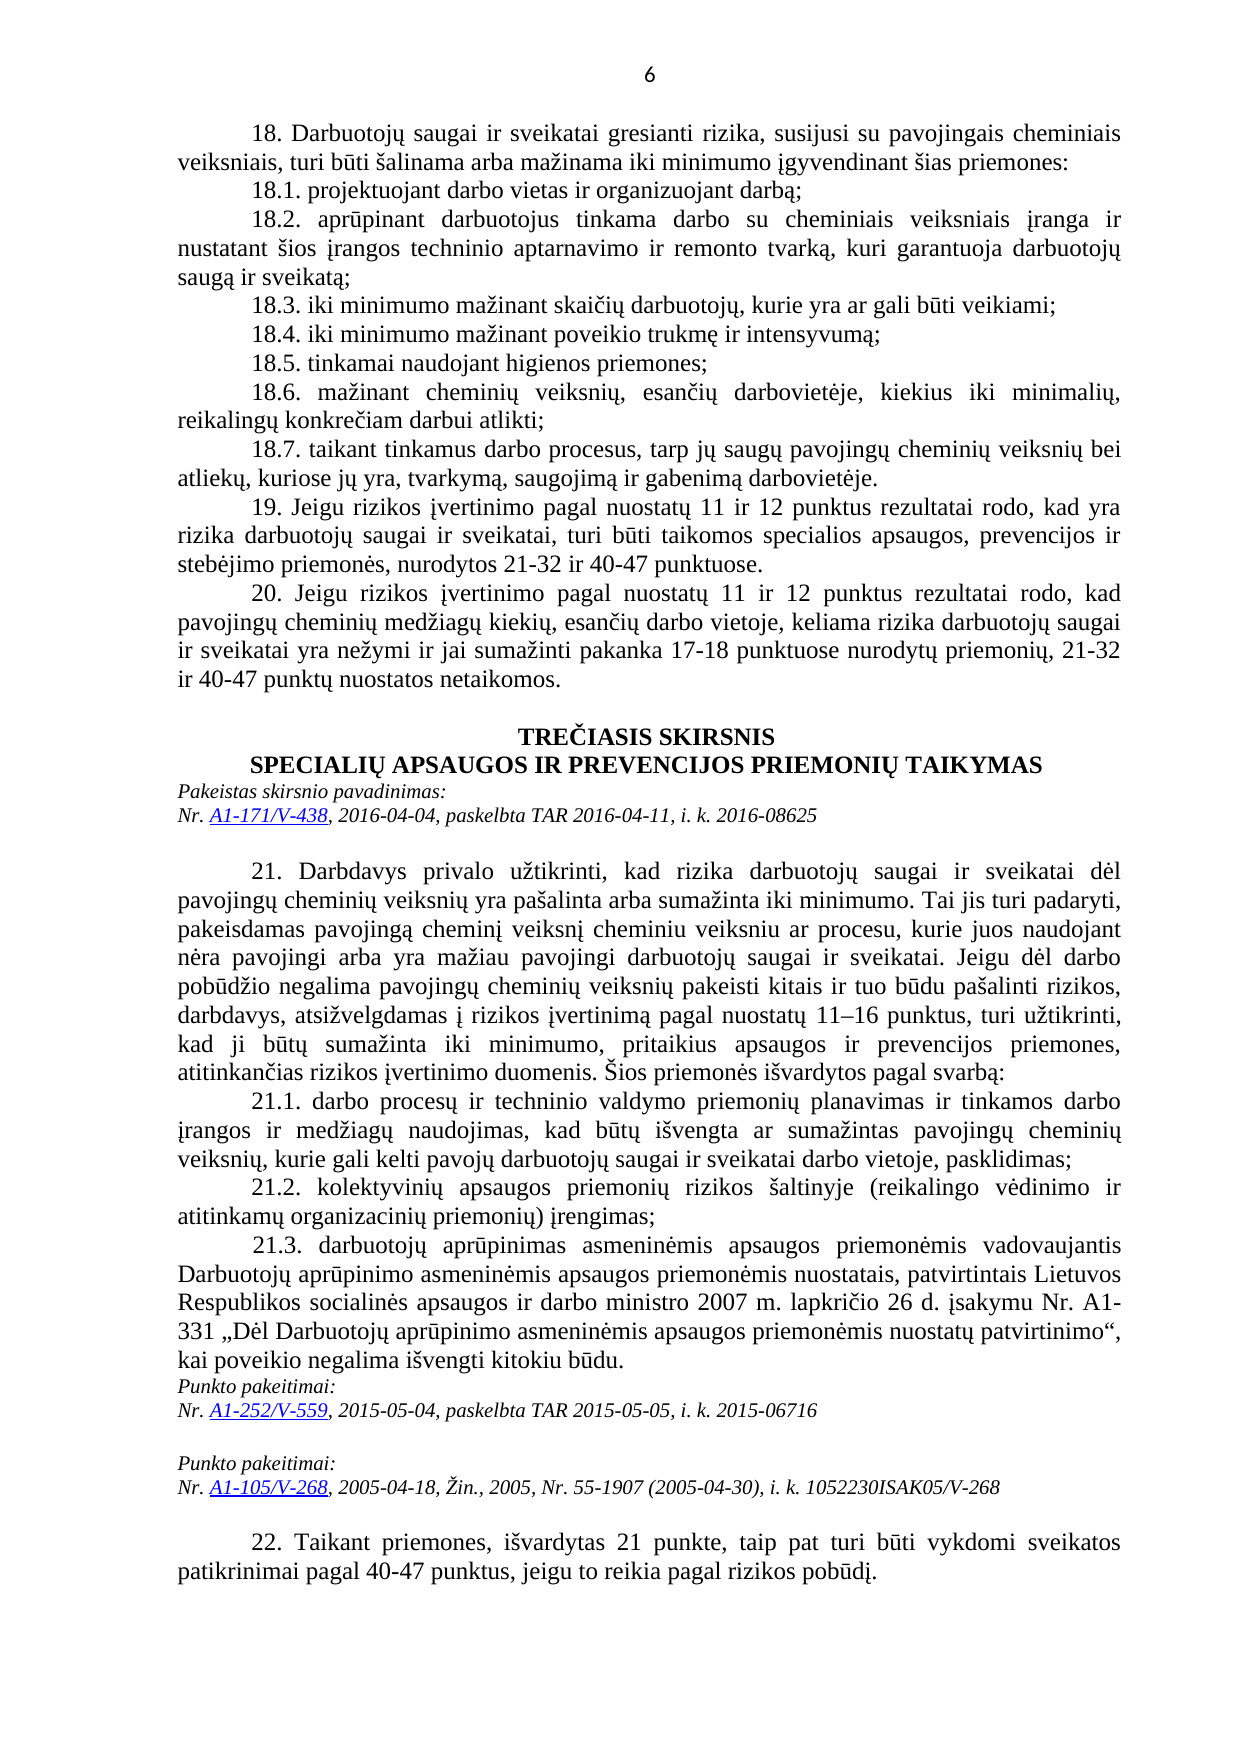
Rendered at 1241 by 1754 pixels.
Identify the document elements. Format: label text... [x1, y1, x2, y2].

text 18.7. taikant tinkamus darbo procesus, tarp jų saugų pavojingų cheminių veiksnių bei atliekų, kuriose jų yra, tvarkymą, saugojimą ir gabenimą darbovietėje. [177, 434, 1122, 492]
text 18.4. iki minimumo mažinant poveikio trukmę ir intensyvumą; [177, 319, 1122, 348]
text 19. Jeigu rizikos įvertinimo pagal nuostatų 11 ir 12 punktus rezultatai rodo, kad yra rizika darbuotojų saugai ir sveikatai, turi būti taikomos specialios apsaugos, prevencijos ir stebėjimo priemonės, nurodytos 21-32 ir 40-47 punktuose. [177, 492, 1122, 578]
text 18.2. aprūpinant darbuotojus tinkama darbo su cheminiais veiksniais įranga ir nustatant šios įrangos techninio aptarnavimo ir remonto tvarką, kuri garantuoja darbuotojų saugą ir sveikatą; [177, 204, 1122, 291]
text Nr. A1-252/V-559, 2015-05-04, paskelbta TAR 2015-05-05, i. k. 2015-06716 [177, 1398, 1122, 1422]
text 21.3. darbuotojų aprūpinimas asmeninėmis apsaugos priemonėmis vadovaujantis Darbuotojų aprūpinimo asmeninėmis apsaugos priemonėmis nuostatais, patvirtintais Lietuvos Respublikos socialinės apsaugos ir darbo ministro 2007 m. lapkričio 26 d. įsakymu Nr. A1-331 „Dėl Darbuotojų aprūpinimo asmeninėmis apsaugos priemonėmis nuostatų patvirtinimo“, kai poveikio negalima išvengti kitokiu būdu. [177, 1230, 1122, 1374]
text Punkto pakeitimai: [177, 1374, 1122, 1398]
text 18.6. mažinant cheminių veiksnių, esančių darbovietėje, kiekius iki minimalių, reikalingų konkrečiam darbui atlikti; [177, 377, 1122, 434]
text 18. Darbuotojų saugai ir sveikatai gresianti rizika, susijusi su pavojingais cheminiais veiksniais, turi būti šalinama arba mažinama iki minimumo įgyvendinant šias priemones: [177, 118, 1122, 176]
text 18.5. tinkamai naudojant higienos priemones; [177, 348, 1122, 377]
text 21.2. kolektyvinių apsaugos priemonių rizikos šaltinyje (reikalingo vėdinimo ir atitinkamų organizacinių priemonių) įrengimas; [177, 1172, 1122, 1230]
text Nr. A1-105/V-268, 2005-04-18, Žin., 2005, Nr. 55-1907 (2005-04-30), i. k. 1052230ISAK05/V-268 [177, 1475, 1122, 1499]
text 22. Taikant priemones, išvardytas 21 punkte, taip pat turi būti vykdomi sveikatos patikrinimai pagal 40-47 punktus, jeigu to reikia pagal rizikos pobūdį. [177, 1527, 1122, 1585]
text TREČIASIS SKIRSNIS SPECIALIŲ APSAUGOS IR PREVENCIJOS PRIEMONIŲ TAIKYMAS [177, 722, 1122, 779]
text Nr. A1-171/V-438, 2016-04-04, paskelbta TAR 2016-04-11, i. k. 2016-08625 [177, 803, 1122, 827]
text 18.1. projektuojant darbo vietas ir organizuojant darbą; [177, 176, 1122, 204]
text 21. Darbdavys privalo užtikrinti, kad rizika darbuotojų saugai ir sveikatai dėl pavojingų cheminių veiksnių yra pašalinta arba sumažinta iki minimumo. Tai jis turi padaryti, pakeisdamas pavojingą cheminį veiksnį cheminiu veiksniu ar procesu, kurie juos naudojant nėra pavojingi arba yra mažiau pavojingi darbuotojų saugai ir sveikatai. Jeigu dėl darbo pobūdžio negalima pavojingų cheminių veiksnių pakeisti kitais ir tuo būdu pašalinti rizikos, darbdavys, atsižvelgdamas į rizikos įvertinimą pagal nuostatų 11–16 punktus, turi užtikrinti, kad ji būtų sumažinta iki minimumo, pritaikius apsaugos ir prevencijos priemones, atitinkančias rizikos įvertinimo duomenis. Šios priemonės išvardytos pagal svarbą: [177, 856, 1122, 1086]
text 18.3. iki minimumo mažinant skaičių darbuotojų, kurie yra ar gali būti veikiami; [177, 291, 1122, 319]
text 20. Jeigu rizikos įvertinimo pagal nuostatų 11 ir 12 punktus rezultatai rodo, kad pavojingų cheminių medžiagų kiekių, esančių darbo vietoje, keliama rizika darbuotojų saugai ir sveikatai yra nežymi ir jai sumažinti pakanka 17-18 punktuose nurodytų priemonių, 21-32 ir 40-47 punktų nuostatos netaikomos. [177, 578, 1122, 693]
text 21.1. darbo procesų ir techninio valdymo priemonių planavimas ir tinkamos darbo įrangos ir medžiagų naudojimas, kad būtų išvengta ar sumažintas pavojingų cheminių veiksnių, kurie gali kelti pavojų darbuotojų saugai ir sveikatai darbo vietoje, pasklidimas; [177, 1086, 1122, 1172]
text Pakeistas skirsnio pavadinimas: [177, 779, 1122, 803]
text Punkto pakeitimai: [177, 1451, 1122, 1475]
